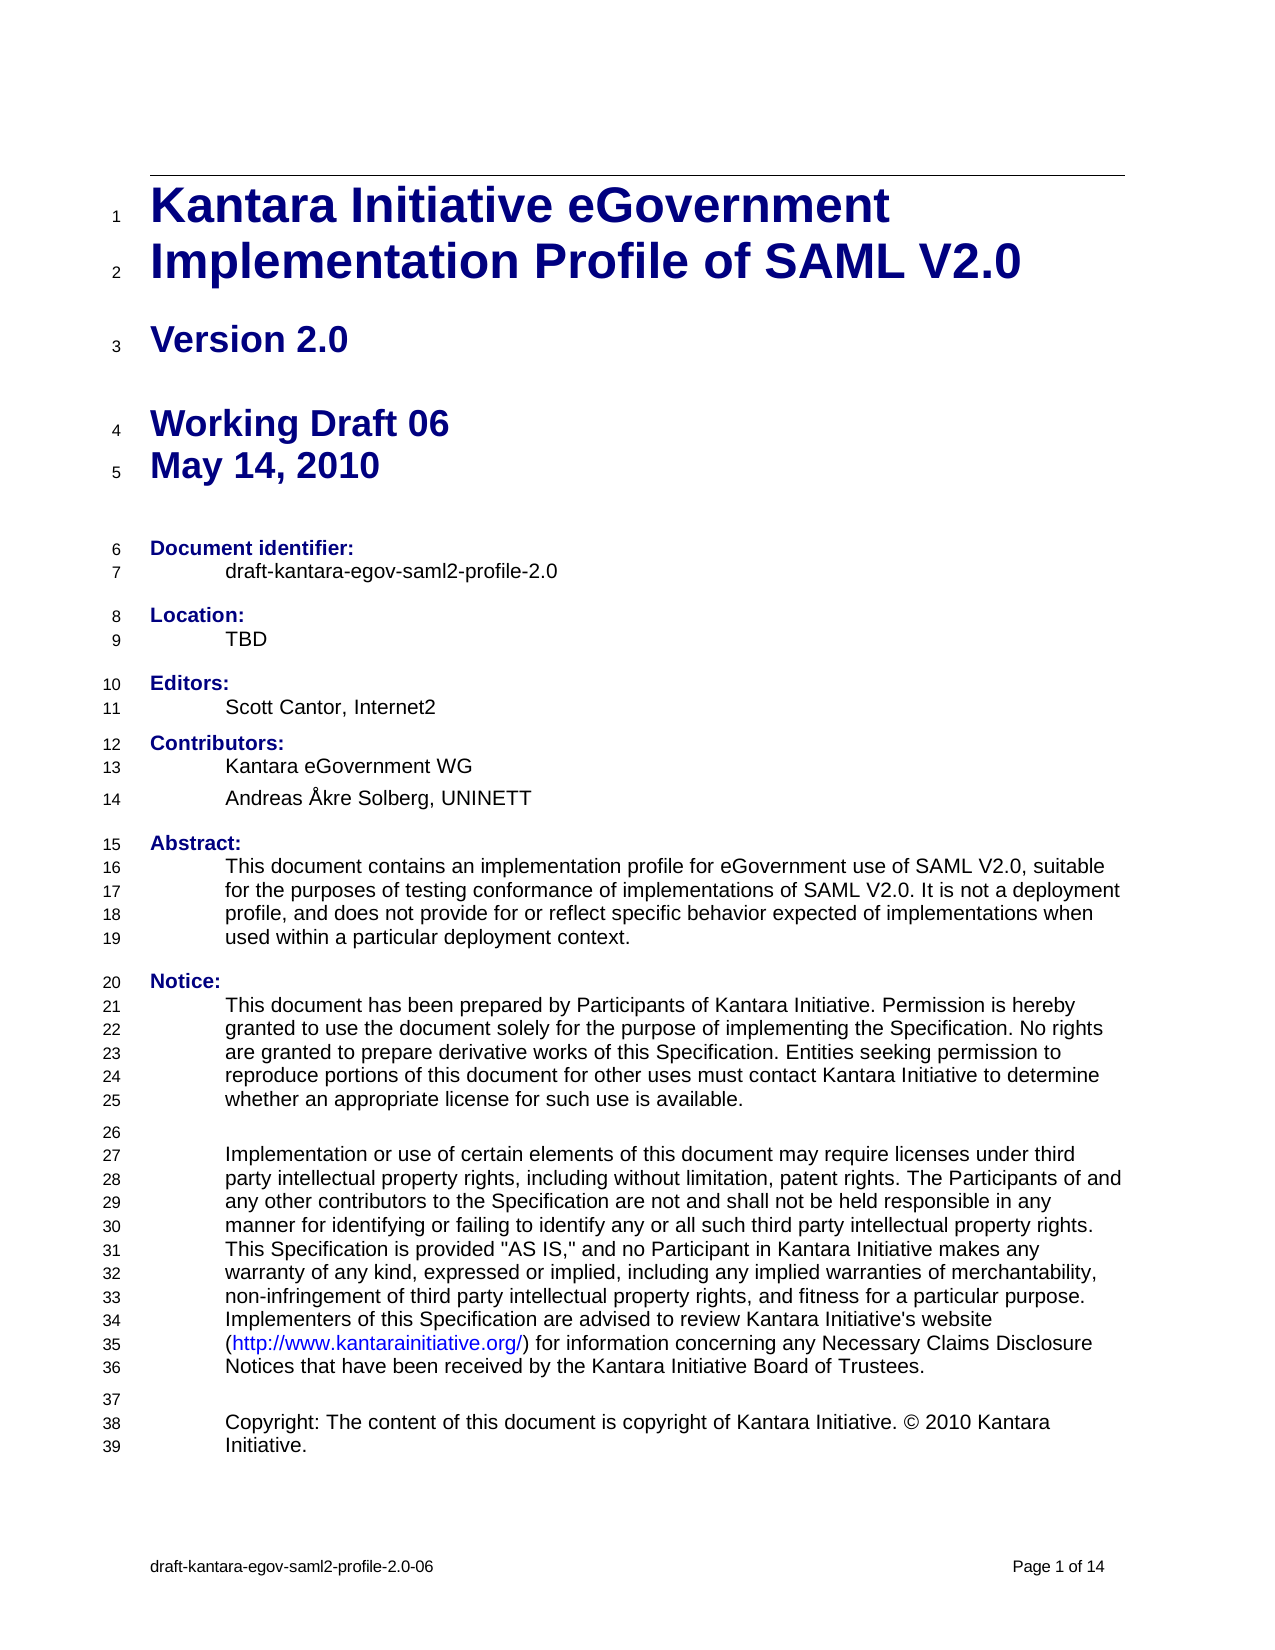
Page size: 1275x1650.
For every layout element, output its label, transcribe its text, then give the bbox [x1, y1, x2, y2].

title Andreas Åkre Solberg, UNINETT [225, 787, 1125, 810]
title TBD [225, 627, 1125, 651]
title Location: [150, 604, 1125, 627]
title This document contains an implementation profile for eGovernment use of SAML V2.0, suitable for the purposes of testing conformance of implementations of SAML V2.0. It is not a deployment profile, and does not provide for or reflect specific behavior expected of implementations when used within a particular deployment context. [225, 855, 1125, 949]
title Notice: [150, 970, 1125, 993]
title This document has been prepared by Participants of Kantara Initiative. Permission is hereby granted to use the document solely for the purpose of implementing the Specification. No rights are granted to prepare derivative works of this Specification. Entities seeking permission to reproduce portions of this document for other uses must contact Kantara Initiative to determine whether an appropriate license for such use is available. [225, 993, 1125, 1111]
title Kantara Initiative eGovernment Implementation Profile of SAML V2.0 [150, 176, 1125, 289]
title draft-kantara-egov-saml2-profile-2.0 [225, 559, 1125, 583]
title Copyright: The content of this document is copyright of Kantara Initiative. © 2010 Kantara Initiative. [225, 1387, 1125, 1457]
title Scott Cantor, Internet2 [225, 695, 1125, 719]
title Implementation or use of certain elements of this document may require licenses under third party intellectual property rights, including without limitation, patent rights. The Participants of and any other contributors to the Specification are not and shall not be held responsible in any manner for identifying or failing to identify any or all such third party intellectual property rights. This Specification is provided "AS IS," and no Participant in Kantara Initiative makes any warranty of any kind, expressed or implied, including any implied warranties of merchantability, non-infringement of third party intellectual property rights, and fitness for a particular purpose. Implementers of this Specification are advised to review Kantara Initiative's website (http://www.kantarainitiative.org/) for information concerning any Necessary Claims Disclosure Notices that have been received by the Kantara Initiative Board of Trustees. [225, 1119, 1125, 1378]
title Kantara eGovernment WG [225, 755, 1125, 778]
title Abstract: [150, 831, 1125, 855]
subtitle Working Draft 06 May 14, 2010 [150, 402, 1125, 486]
title Editors: [150, 672, 1125, 695]
title Document identifier: [150, 536, 1125, 559]
title Contributors: [150, 731, 1125, 755]
subtitle Version 2.0 [150, 318, 1125, 360]
